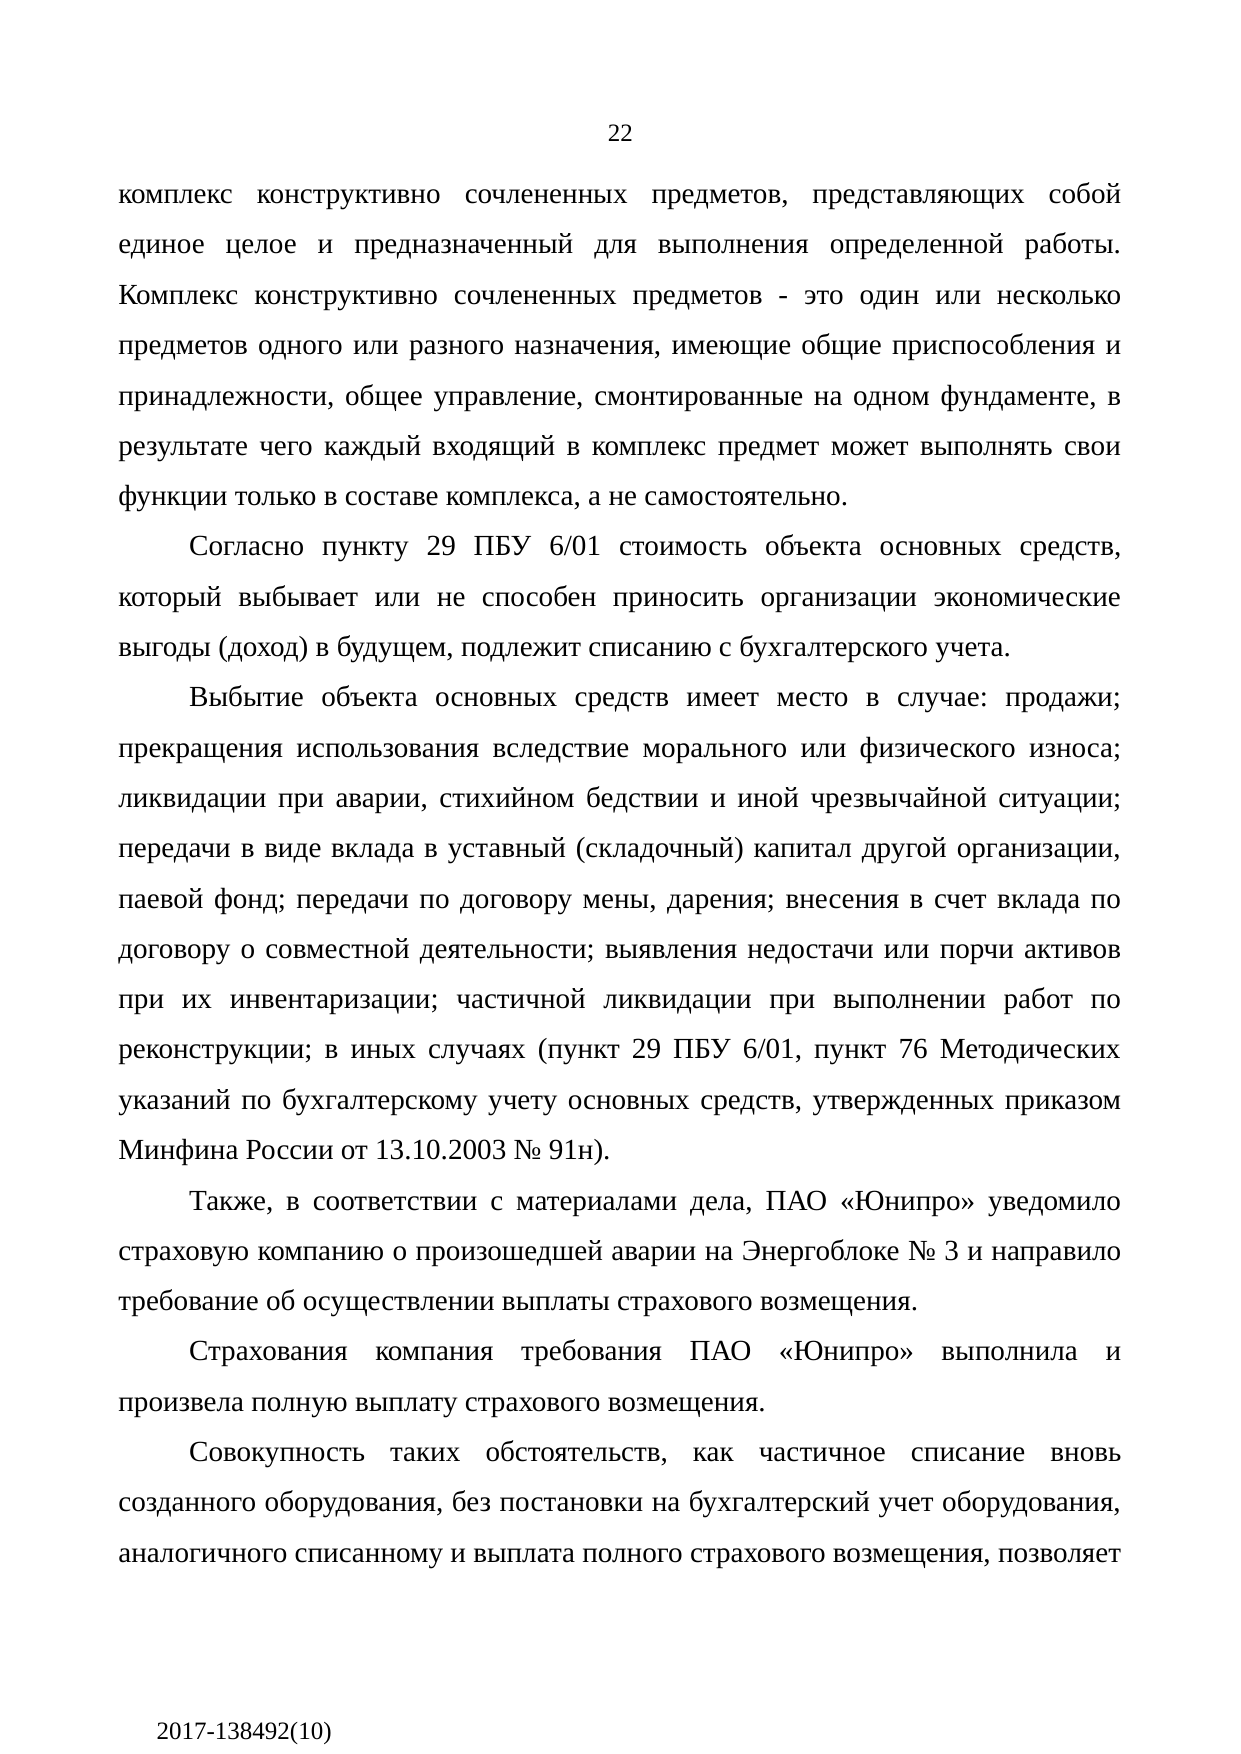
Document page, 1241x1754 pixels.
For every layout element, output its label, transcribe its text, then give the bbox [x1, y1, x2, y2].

text Выбытие объекта основных средств имеет место в случае: продажи; прекращения использования вследствие морального или физического износа; ликвидации при аварии, стихийном бедствии и иной чрезвычайной ситуации; передачи в виде вклада в уставный (складочный) капитал другой организации, паевой фонд; передачи по договору мены, дарения; внесения в счет вклада по договору о совместной деятельности; выявления недостачи или порчи активов при их инвентаризации; частичной ликвидации при выполнении работ по реконструкции; в иных случаях (пункт 29 ПБУ 6/01, пункт 76 Методических указаний по бухгалтерскому учету основных средств, утвержденных приказом Минфина России от 13.10.2003 № 91н). [118, 679, 1122, 1166]
text комплекс конструктивно сочлененных предметов, представляющих собой единое целое и предназначенный для выполнения определенной работы. Комплекс конструктивно сочлененных предметов - это один или несколько предметов одного или разного назначения, имеющие общие приспособления и принадлежности, общее управление, смонтированные на одном фундаменте, в результате чего каждый входящий в комплекс предмет может выполнять свои функции только в составе комплекса, а не самостоятельно. [118, 176, 1122, 512]
text Страхования компания требования ПАО «Юнипро» выполнила и произвела полную выплату страхового возмещения. [118, 1333, 1122, 1417]
text Также, в соответствии с материалами дела, ПАО «Юнипро» уведомило страховую компанию о произошедшей аварии на Энергоблоке № 3 и направило требование об осуществлении выплаты страхового возмещения. [118, 1183, 1122, 1317]
text Совокупность таких обстоятельств, как частичное списание вновь созданного оборудования, без постановки на бухгалтерский учет оборудования, аналогичного списанному и выплата полного страхового возмещения, позволяет [118, 1434, 1122, 1568]
text Согласно пункту 29 ПБУ 6/01 стоимость объекта основных средств, который выбывает или не способен приносить организации экономические выгоды (доход) в будущем, подлежит списанию с бухгалтерского учета. [118, 528, 1122, 663]
